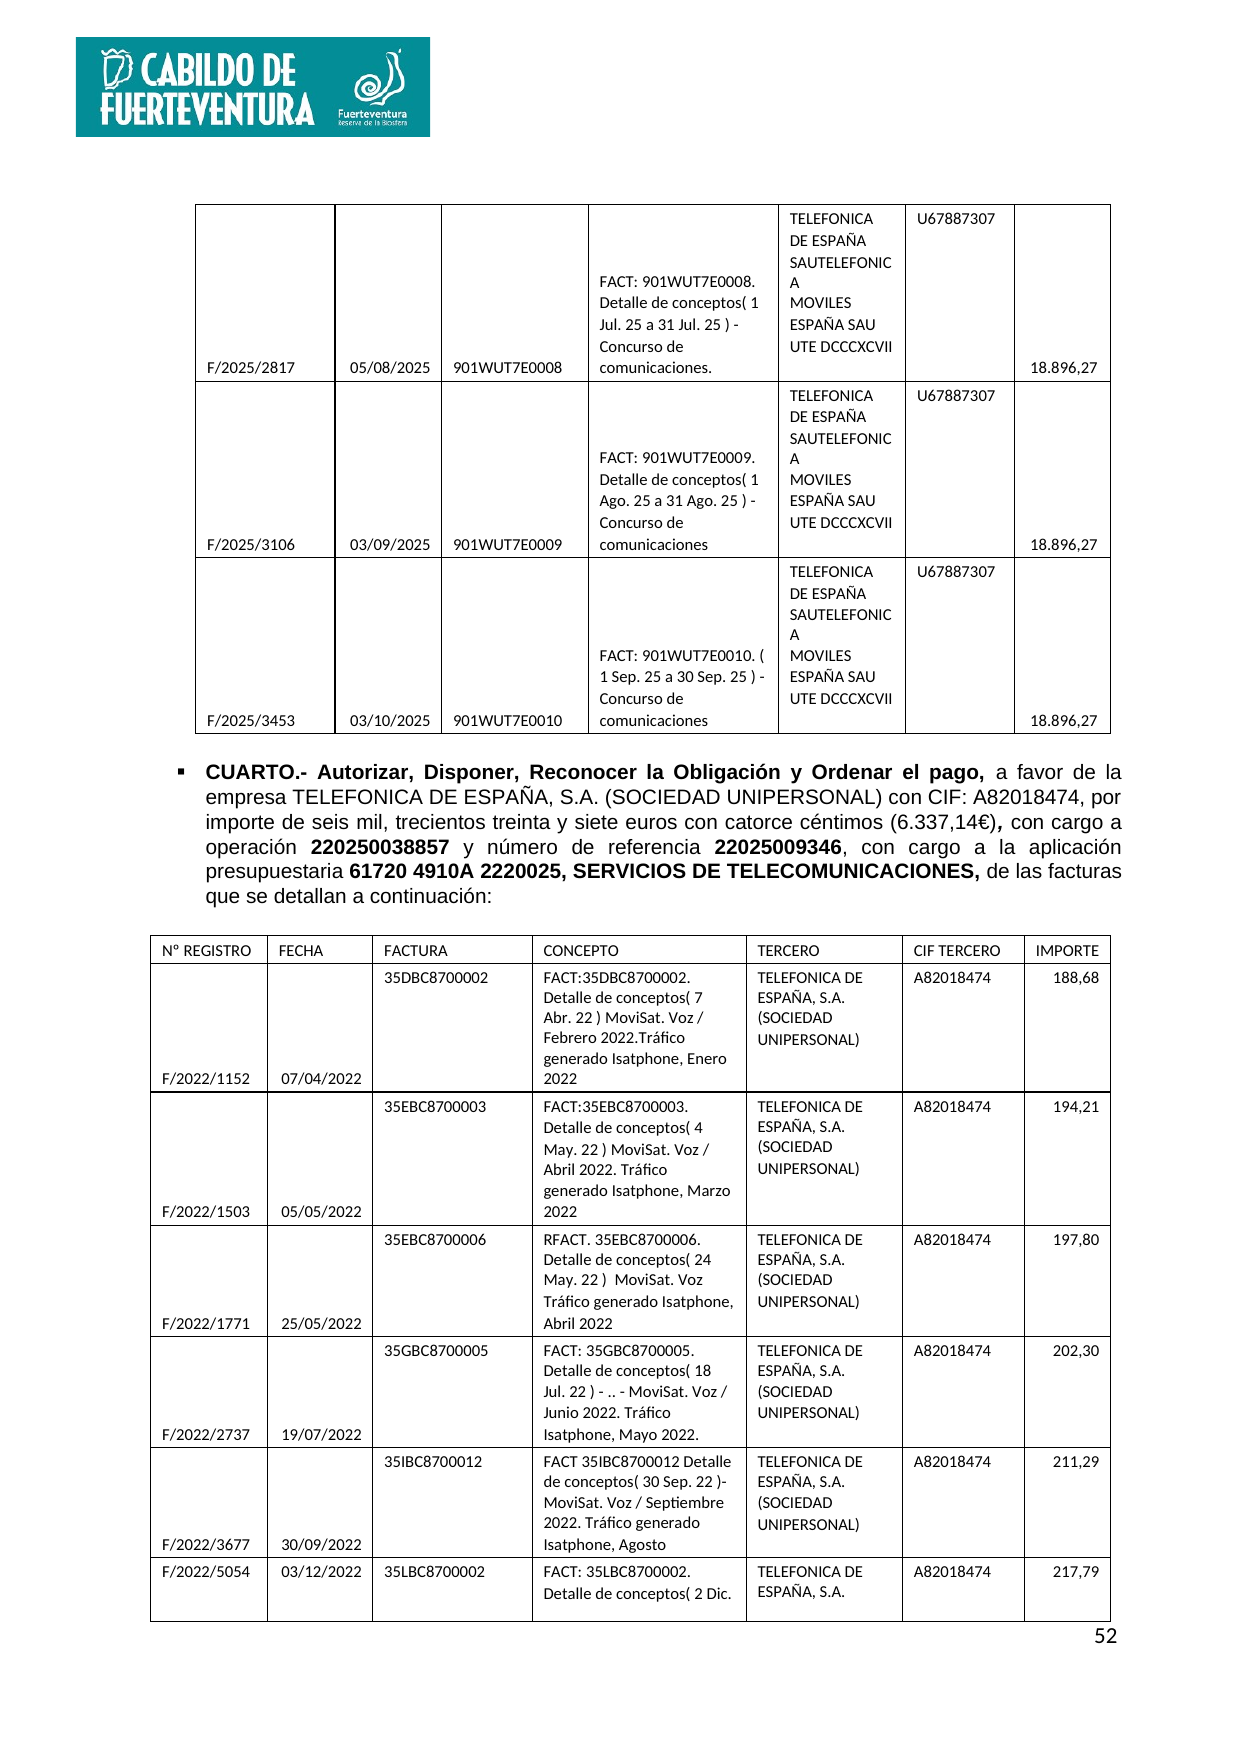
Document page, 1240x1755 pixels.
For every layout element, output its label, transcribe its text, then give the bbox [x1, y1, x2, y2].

table_cell F/2022/1503 [151, 1093, 267, 1224]
table_cell TELEFONICA DE ESPAÑA, S.A. [747, 1558, 902, 1621]
table_cell 901WUT7E0010 [442, 558, 588, 733]
table_cell FACT: 901WUT7E0010. ( 1 Sep. 25 a 30 Sep. 25 ) - Concurso de comunicaciones [589, 558, 778, 733]
table_cell FACT:35EBC8700003. Detalle de conceptos( 4 May. 22 ) MoviSat. Voz / Abril 2022. Tráfico generado Isatphone, Marzo 2022 [533, 1093, 746, 1224]
table_cell A82018474 [903, 1226, 1024, 1336]
table_cell 197,80 [1025, 1226, 1110, 1336]
table_cell 03/10/2025 [336, 558, 441, 733]
table_cell 901WUT7E0008 [442, 205, 588, 381]
table_cell U67887307 [906, 382, 1014, 557]
table_header FECHA [268, 936, 372, 963]
table_cell 194,21 [1025, 1093, 1110, 1224]
table_cell 05/05/2022 [268, 1093, 372, 1224]
table_cell 07/04/2022 [268, 964, 372, 1091]
table_cell A82018474 [903, 964, 1024, 1091]
table_cell F/2025/3453 [196, 558, 334, 733]
table_header IMPORTE [1025, 936, 1110, 963]
table_cell 30/09/2022 [268, 1448, 372, 1557]
table_cell 19/07/2022 [268, 1337, 372, 1447]
table_cell FACT:35DBC8700002. Detalle de conceptos( 7 Abr. 22 ) MoviSat. Voz / Febrero 2022.Tráfico generado Isatphone, Enero 2022 [533, 964, 746, 1091]
table_cell 25/05/2022 [268, 1226, 372, 1336]
table_cell F/2022/2737 [151, 1337, 267, 1447]
table_cell 03/12/2022 [268, 1558, 372, 1621]
table_cell 35LBC8700002 [373, 1558, 532, 1621]
table_header Nº REGISTRO [151, 936, 267, 963]
table_cell 35EBC8700003 [373, 1093, 532, 1224]
table_cell 18.896,27 [1015, 382, 1110, 557]
table_cell TELEFONICA DE ESPAÑA, S.A. (SOCIEDAD UNIPERSONAL) [747, 1226, 902, 1336]
table_cell 05/08/2025 [336, 205, 441, 381]
table_cell TELEFONICA DE ESPAÑA SAUTELEFONICA MOVILES ESPAÑA SAU UTE DCCCXCVII [779, 558, 905, 733]
table_cell 18.896,27 [1015, 205, 1110, 381]
table_cell 35IBC8700012 [373, 1448, 532, 1557]
table_cell 35EBC8700006 [373, 1226, 532, 1336]
table_cell 901WUT7E0009 [442, 382, 588, 557]
table_cell F/2022/1152 [151, 964, 267, 1091]
table_cell TELEFONICA DE ESPAÑA SAUTELEFONICA MOVILES ESPAÑA SAU UTE DCCCXCVII [779, 382, 905, 557]
table_cell 35DBC8700002 [373, 964, 532, 1091]
table_cell F/2025/3106 [196, 382, 334, 557]
table_cell TELEFONICA DE ESPAÑA, S.A. (SOCIEDAD UNIPERSONAL) [747, 1448, 902, 1557]
table_cell A82018474 [903, 1448, 1024, 1557]
table_cell TELEFONICA DE ESPAÑA, S.A. (SOCIEDAD UNIPERSONAL) [747, 1093, 902, 1224]
table_header CIF TERCERO [903, 936, 1024, 963]
table_cell FACT: 901WUT7E0008. Detalle de conceptos( 1 Jul. 25 a 31 Jul. 25 ) - Concurso de comunicaciones. [589, 205, 778, 381]
table_cell 217,79 [1025, 1558, 1110, 1621]
table_cell F/2022/5054 [151, 1558, 267, 1621]
table_cell 202,30 [1025, 1337, 1110, 1447]
table_cell F/2022/3677 [151, 1448, 267, 1557]
table_cell TELEFONICA DE ESPAÑA, S.A. (SOCIEDAD UNIPERSONAL) [747, 1337, 902, 1447]
table_cell 211,29 [1025, 1448, 1110, 1557]
table_cell 18.896,27 [1015, 558, 1110, 733]
table_cell RFACT. 35EBC8700006. Detalle de conceptos( 24 May. 22 ) MoviSat. Voz Tráfico generado Isatphone, Abril 2022 [533, 1226, 746, 1336]
table_cell FACT: 35GBC8700005. Detalle de conceptos( 18 Jul. 22 ) - .. - MoviSat. Voz / Junio 2022. Tráfico Isatphone, Mayo 2022. [533, 1337, 746, 1447]
list CUARTO.- Autorizar, Disponer, Reconocer la Obligación y Ordenar el pago, a favor de la empresa TELEFONICA DE ESPAÑA, S.A. (SOCIEDAD UNIPERSONAL) con CIF: A82018474, por importe de seis mil, trecientos treinta y siete euros con catorce céntimos (6.337,14€), con cargo a operación 220250038857 y número de referencia 22025009346, con cargo a la aplicación presupuestaria 61720 4910A 2220025, SERVICIOS DE TELECOMUNICACIONES, de las facturas que se detallan a continuación: [176, 760, 1122, 908]
table_cell 35GBC8700005 [373, 1337, 532, 1447]
table_cell 188,68 [1025, 964, 1110, 1091]
table_cell FACT 35IBC8700012 Detalle de conceptos( 30 Sep. 22 )- MoviSat. Voz / Septiembre 2022. Tráfico generado Isatphone, Agosto [533, 1448, 746, 1557]
table_cell TELEFONICA DE ESPAÑA, S.A. (SOCIEDAD UNIPERSONAL) [747, 964, 902, 1091]
table_cell FACT: 901WUT7E0009. Detalle de conceptos( 1 Ago. 25 a 31 Ago. 25 ) - Concurso de comunicaciones [589, 382, 778, 557]
table_header FACTURA [373, 936, 532, 963]
table_cell FACT: 35LBC8700002. Detalle de conceptos( 2 Dic. [533, 1558, 746, 1621]
table_cell F/2022/1771 [151, 1226, 267, 1336]
table_cell A82018474 [903, 1558, 1024, 1621]
table_cell U67887307 [906, 558, 1014, 733]
table_cell A82018474 [903, 1337, 1024, 1447]
table_cell TELEFONICA DE ESPAÑA SAUTELEFONICA MOVILES ESPAÑA SAU UTE DCCCXCVII [779, 205, 905, 381]
table_header CONCEPTO [533, 936, 746, 963]
table_cell 03/09/2025 [336, 382, 441, 557]
table_cell F/2025/2817 [196, 205, 334, 381]
table_cell U67887307 [906, 205, 1014, 381]
table_header TERCERO [747, 936, 902, 963]
table_cell A82018474 [903, 1093, 1024, 1224]
